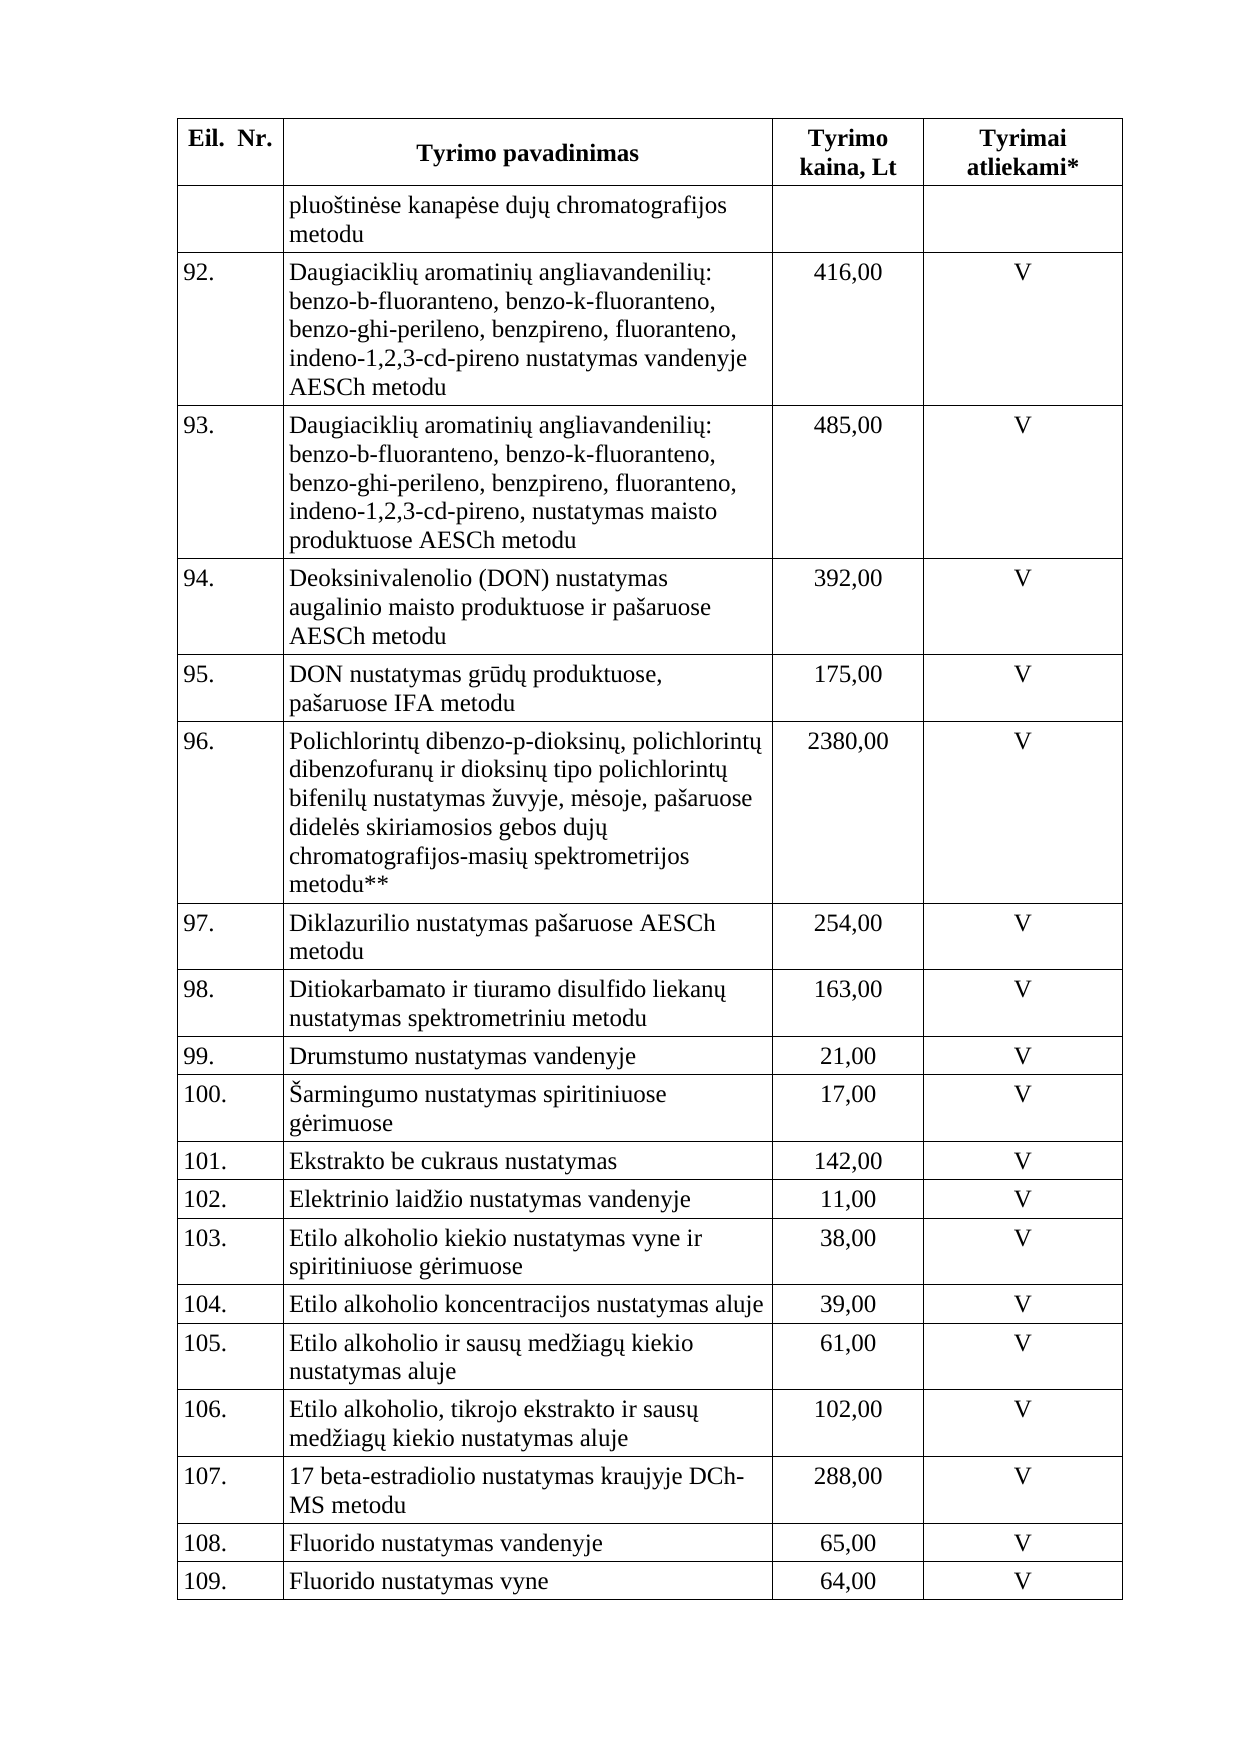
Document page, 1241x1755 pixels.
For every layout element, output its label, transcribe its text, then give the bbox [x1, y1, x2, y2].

table_cell V [924, 1180, 1122, 1217]
table_header Tyrimo pavadinimas [284, 119, 772, 185]
table_cell Ditiokarbamato ir tiuramo disulfido liekanų nustatymas spektrometriniu metodu [284, 970, 772, 1036]
table_cell Elektrinio laidžio nustatymas vandenyje [284, 1180, 772, 1217]
table_cell 175,00 [773, 655, 923, 721]
table_header Tyrimo kaina, Lt [773, 119, 923, 185]
table_cell 61,00 [773, 1324, 923, 1389]
table_cell Ekstrakto be cukraus nustatymas [284, 1142, 772, 1179]
table_cell 64,00 [773, 1562, 923, 1599]
table_cell 102,00 [773, 1390, 923, 1456]
table_cell V [924, 1324, 1122, 1389]
table_cell V [924, 406, 1122, 558]
table_cell 416,00 [773, 253, 923, 405]
table_cell 38,00 [773, 1219, 923, 1284]
table_cell Daugiaciklių aromatinių angliavandenilių: benzo-b-fluoranteno, benzo-k-fluoranteno, benzo-ghi-perileno, benzpireno, fluoranteno, indeno-1,2,3-cd-pireno, nustatymas maisto produktuose AESCh metodu [284, 406, 772, 558]
table_cell Daugiaciklių aromatinių angliavandenilių: benzo-b-fluoranteno, benzo-k-fluoranteno, benzo-ghi-perileno, benzpireno, fluoranteno, indeno-1,2,3-cd-pireno nustatymas vandenyje AESCh metodu [284, 253, 772, 405]
table_cell Fluorido nustatymas vyne [284, 1562, 772, 1599]
table_cell 102. [178, 1180, 283, 1217]
table_cell 17,00 [773, 1075, 923, 1141]
table_cell Fluorido nustatymas vandenyje [284, 1524, 772, 1561]
table_cell V [924, 1562, 1122, 1599]
table_cell 96. [178, 722, 283, 902]
table_cell Šarmingumo nustatymas spiritiniuose gėrimuose [284, 1075, 772, 1141]
table_cell V [924, 1285, 1122, 1322]
table_cell DON nustatymas grūdų produktuose, pašaruose IFA metodu [284, 655, 772, 721]
table_cell 254,00 [773, 904, 923, 969]
table_cell 99. [178, 1037, 283, 1074]
table_cell 2380,00 [773, 722, 923, 902]
table_cell 95. [178, 655, 283, 721]
table_cell V [924, 1524, 1122, 1561]
table_cell 485,00 [773, 406, 923, 558]
table_cell 163,00 [773, 970, 923, 1036]
table_cell V [924, 1390, 1122, 1456]
table_cell Polichlorintų dibenzo-p-dioksinų, polichlorintų dibenzofuranų ir dioksinų tipo polichlorintų bifenilų nustatymas žuvyje, mėsoje, pašaruose didelės skiriamosios gebos dujų chromatografijos-masių spektrometrijos metodu** [284, 722, 772, 902]
table_cell V [924, 722, 1122, 902]
table_cell 105. [178, 1324, 283, 1389]
table_cell 93. [178, 406, 283, 558]
table_cell 11,00 [773, 1180, 923, 1217]
table_cell 97. [178, 904, 283, 969]
table_cell [773, 186, 923, 252]
table_cell V [924, 1142, 1122, 1179]
table_cell 92. [178, 253, 283, 405]
table_cell 109. [178, 1562, 283, 1599]
table_cell V [924, 655, 1122, 721]
table_header Eil. Nr. [178, 119, 283, 185]
table_cell V [924, 559, 1122, 654]
table_cell 103. [178, 1219, 283, 1284]
table_cell [924, 186, 1122, 252]
table_cell pluoštinėse kanapėse dujų chromatografijos metodu [284, 186, 772, 252]
table_cell V [924, 1457, 1122, 1523]
table_cell 392,00 [773, 559, 923, 654]
table_cell Drumstumo nustatymas vandenyje [284, 1037, 772, 1074]
table_cell 98. [178, 970, 283, 1036]
table_cell 288,00 [773, 1457, 923, 1523]
table_cell Diklazurilio nustatymas pašaruose AESCh metodu [284, 904, 772, 969]
table_cell V [924, 1219, 1122, 1284]
table_cell 101. [178, 1142, 283, 1179]
table_cell 107. [178, 1457, 283, 1523]
table_cell V [924, 1075, 1122, 1141]
table_cell 39,00 [773, 1285, 923, 1322]
table_cell V [924, 970, 1122, 1036]
table_cell 94. [178, 559, 283, 654]
table_header Tyrimai atliekami* [924, 119, 1122, 185]
table_cell 65,00 [773, 1524, 923, 1561]
table_cell Etilo alkoholio koncentracijos nustatymas aluje [284, 1285, 772, 1322]
table_cell 108. [178, 1524, 283, 1561]
table_cell 142,00 [773, 1142, 923, 1179]
table_cell 106. [178, 1390, 283, 1456]
table_cell 21,00 [773, 1037, 923, 1074]
table_cell 17 beta-estradiolio nustatymas kraujyje DCh-MS metodu [284, 1457, 772, 1523]
table_cell Etilo alkoholio kiekio nustatymas vyne ir spiritiniuose gėrimuose [284, 1219, 772, 1284]
table_cell Etilo alkoholio ir sausų medžiagų kiekio nustatymas aluje [284, 1324, 772, 1389]
table_cell 104. [178, 1285, 283, 1322]
table_cell Deoksinivalenolio (DON) nustatymas augalinio maisto produktuose ir pašaruose AESCh metodu [284, 559, 772, 654]
table_cell [178, 186, 283, 252]
table_cell V [924, 904, 1122, 969]
table_cell 100. [178, 1075, 283, 1141]
table_cell Etilo alkoholio, tikrojo ekstrakto ir sausų medžiagų kiekio nustatymas aluje [284, 1390, 772, 1456]
table_cell V [924, 253, 1122, 405]
table_cell V [924, 1037, 1122, 1074]
